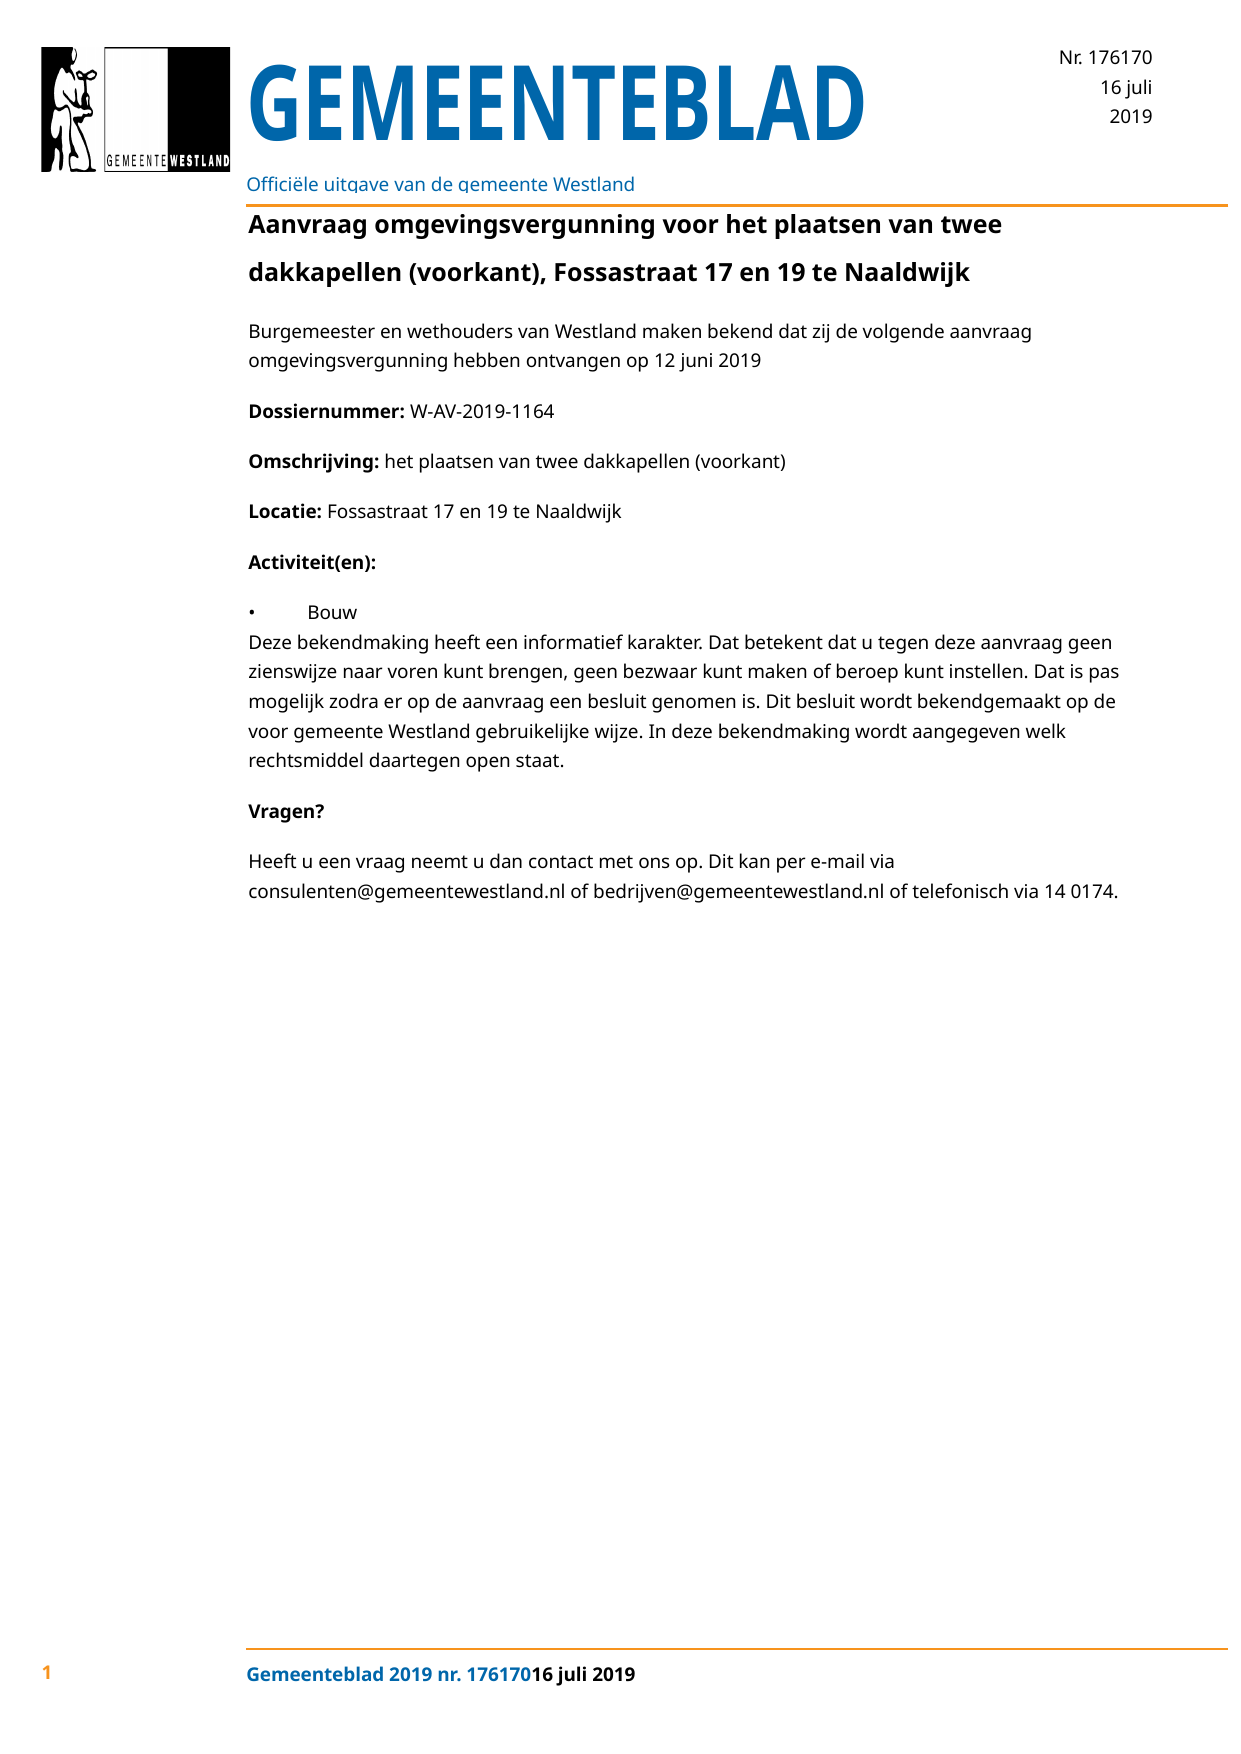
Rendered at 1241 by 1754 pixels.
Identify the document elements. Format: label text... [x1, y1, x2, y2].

picture [41, 47, 231, 172]
list Bouw [248, 599, 1152, 625]
text Heeft u een vraag neemt u dan contact met ons op. Dit kan per e-mail via consulenten@gemeentewestland.nl of bedrijven@gemeentewestland.nl of telefonisch via 14 0174. [248, 848, 1152, 904]
text Deze bekendmaking heeft een informatief karakter. Dat betekent dat u tegen deze aanvraag geen zienswijze naar voren kunt brengen, geen bezwaar kunt maken of beroep kunt instellen. Dat is pas mogelijk zodra er op de aanvraag een besluit genomen is. Dit besluit wordt bekendgemaakt op de voor gemeente Westland gebruikelijke wijze. In deze bekendmaking wordt aangegeven welk rechtsmiddel daartegen open staat. [248, 629, 1152, 773]
text Dossiernummer: W-AV-2019-1164 [248, 398, 1152, 424]
text Locatie: Fossastraat 17 en 19 te Naaldwijk [248, 499, 1152, 524]
text Activiteit(en): [248, 549, 1152, 575]
text Burgemeester en wethouders van Westland maken bekend dat zij de volgende aanvraag omgevingsvergunning hebben ontvangen op 12 juni 2019 [248, 318, 1152, 373]
text Aanvraag omgevingsvergunning voor het plaatsen van twee dakkapellen (voorkant), Fossastraat 17 en 19 te Naaldwijk [248, 207, 1152, 288]
text Omschrijving: het plaatsen van twee dakkapellen (voorkant) [248, 448, 1152, 474]
text Vragen? [248, 798, 1152, 824]
